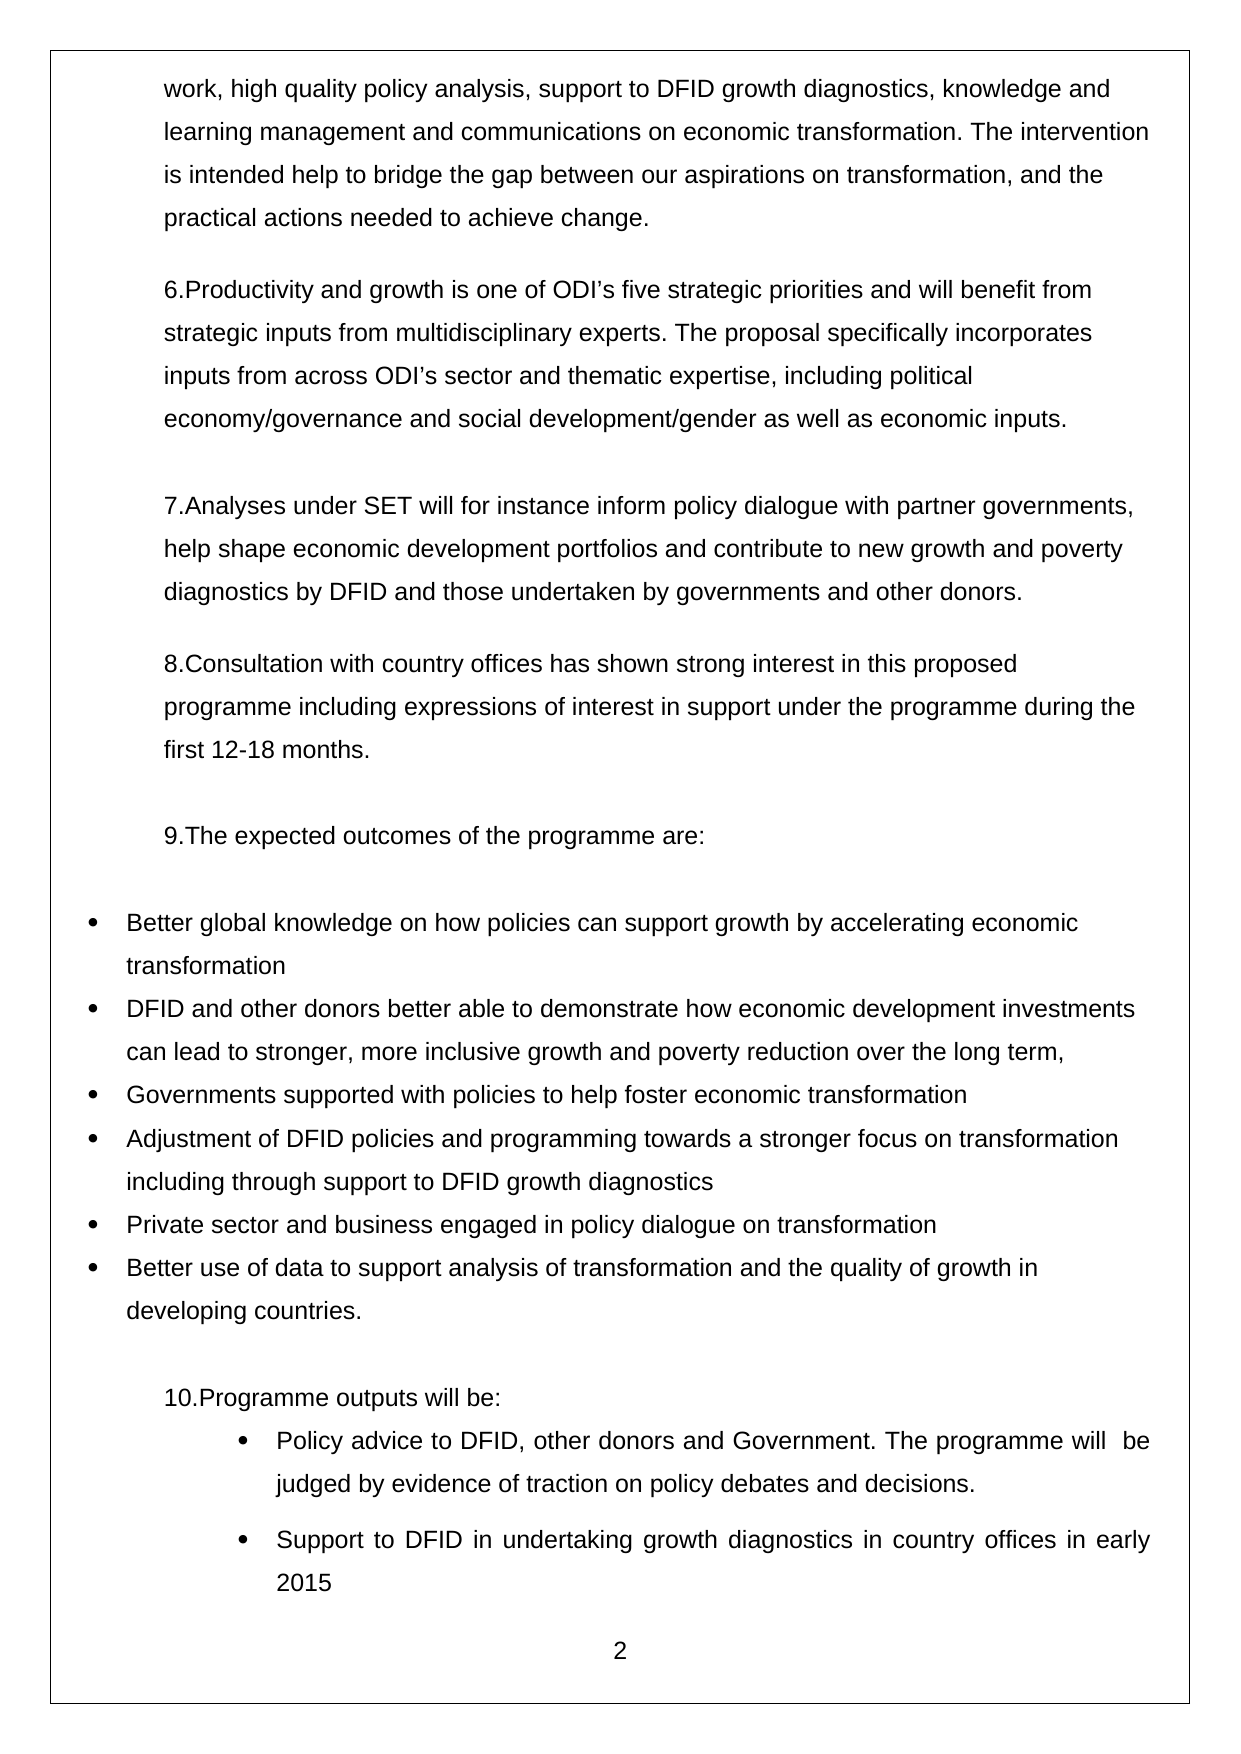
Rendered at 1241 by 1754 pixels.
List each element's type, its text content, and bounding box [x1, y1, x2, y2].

list Governments supported with policies to help foster economic transformation [89, 1080, 1152, 1109]
list Analyses under SET will for instance inform policy dialogue with partner governments, help shape economic development portfolios and contribute to new growth and poverty diagnostics by DFID and those undertaken by governments and other donors. [164, 491, 1152, 606]
list Better global knowledge on how policies can support growth by accelerating economic transformation [89, 908, 1152, 979]
list The expected outcomes of the programme are: [164, 821, 1152, 850]
list work, high quality policy analysis, support to DFID growth diagnostics, knowledge and learning management and communications on economic transformation. The intervention is intended help to bridge the gap between our aspirations on transformation, and the practical actions needed to achieve change. [164, 74, 1152, 232]
list Policy advice to DFID, other donors and Government. The programme will be judged by evidence of traction on policy debates and decisions. [239, 1426, 1152, 1498]
list Adjustment of DFID policies and programming towards a stronger focus on transformation including through support to DFID growth diagnostics [89, 1123, 1152, 1196]
list Support to DFID in undertaking growth diagnostics in country offices in early 2015 [239, 1524, 1152, 1597]
list Productivity and growth is one of ODI’s five strategic priorities and will benefit from strategic inputs from multidisciplinary experts. The proposal specifically incorporates inputs from across ODI’s sector and thematic expertise, including political economy/governance and social development/gender as well as economic inputs. [164, 275, 1152, 433]
list DFID and other donors better able to demonstrate how economic development investments can lead to stronger, more inclusive growth and poverty reduction over the long term, [89, 994, 1152, 1066]
list Better use of data to support analysis of transformation and the quality of growth in developing countries. [89, 1253, 1152, 1325]
list Programme outputs will be: [164, 1383, 1152, 1411]
list Private sector and business engaged in policy dialogue on transformation [89, 1210, 1152, 1239]
list Consultation with country offices has shown strong interest in this proposed programme including expressions of interest in support under the programme during the first 12-18 months. [164, 649, 1152, 764]
